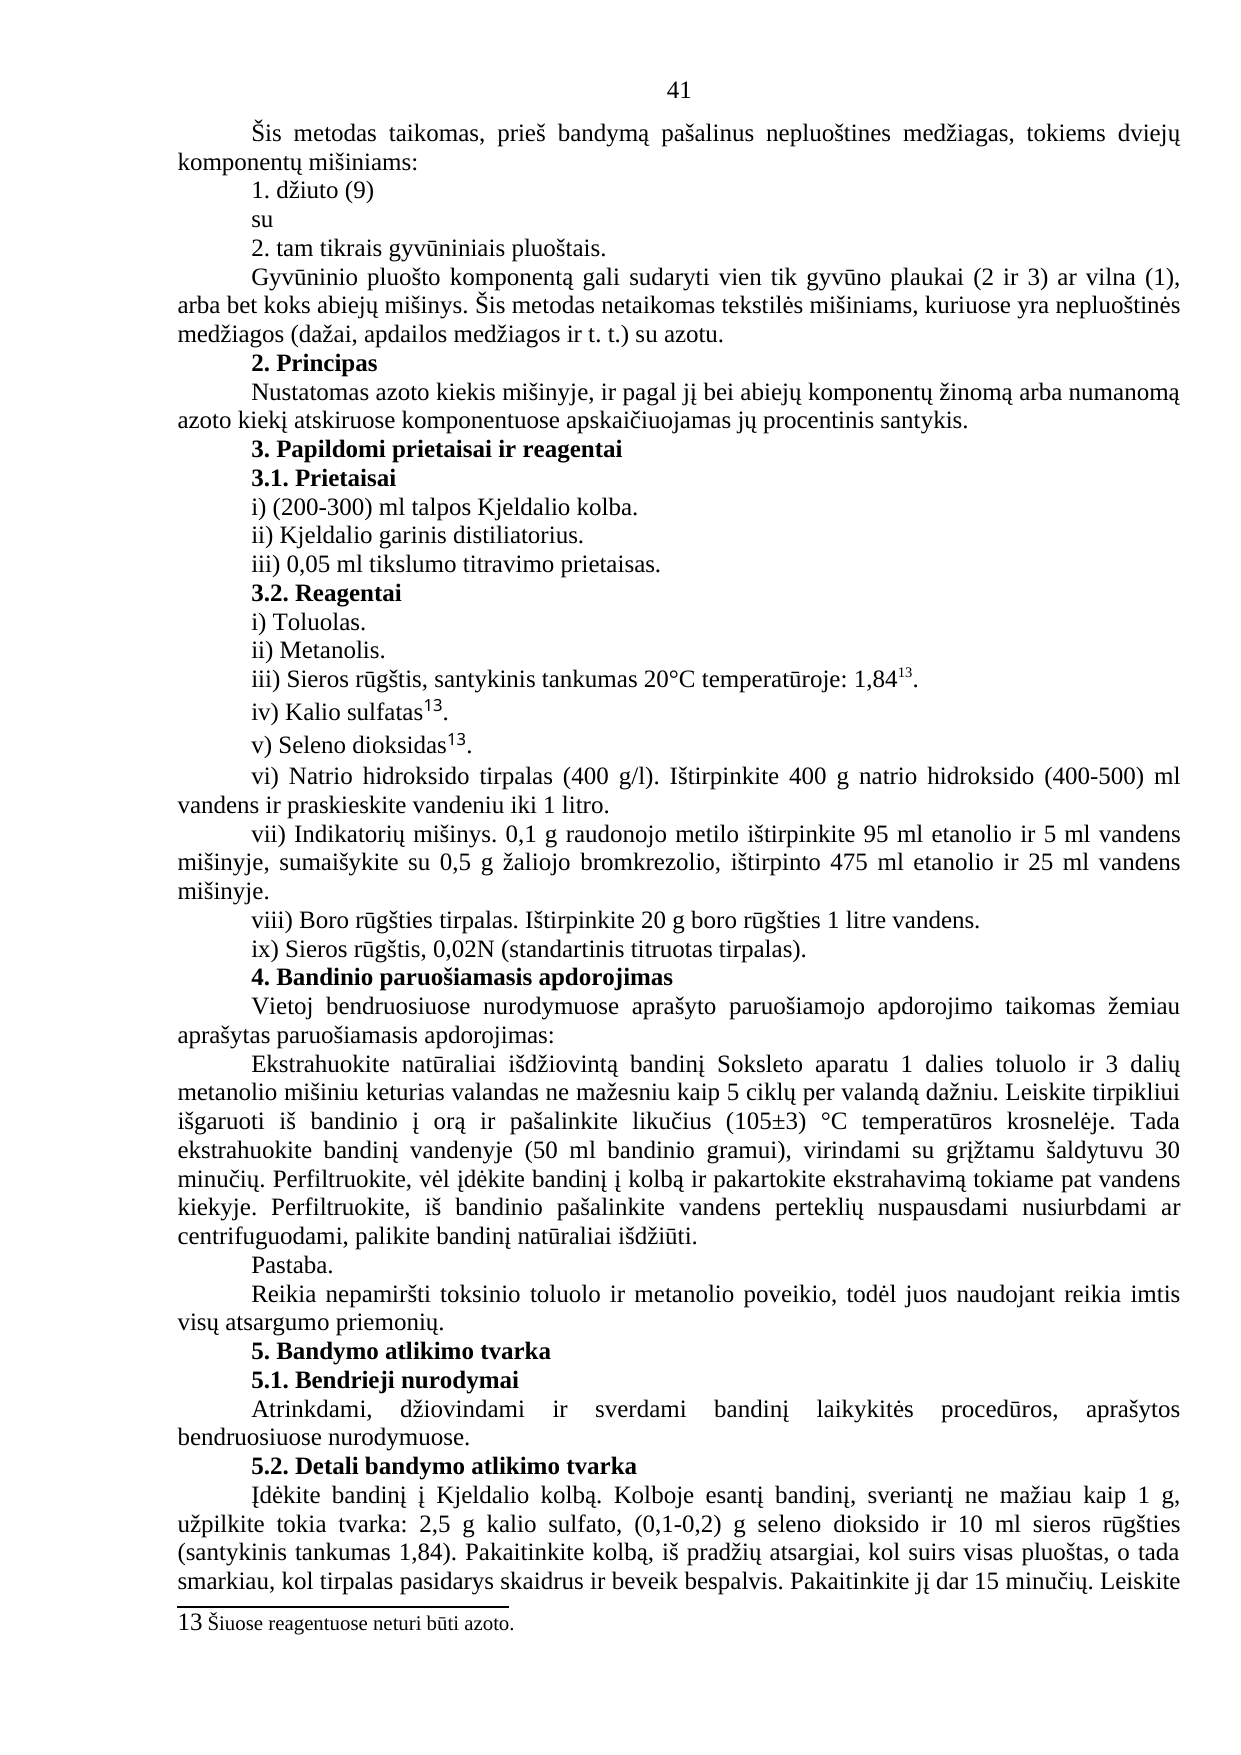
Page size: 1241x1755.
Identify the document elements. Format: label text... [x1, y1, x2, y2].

text Gyvūninio pluošto komponentą gali sudaryti vien tik gyvūno plaukai (2 ir 3) ar vilna (1), arba bet koks abiejų mišinys. Šis metodas netaikomas tekstilės mišiniams, kuriuose yra nepluoštinės medžiagos (dažai, apdailos medžiagos ir t. t.) su azotu. [177, 262, 1181, 348]
text 3.1. Prietaisai [177, 463, 1181, 492]
text Reikia nepamiršti toksinio toluolo ir metanolio poveikio, todėl juos naudojant reikia imtis visų atsargumo priemonių. [177, 1279, 1181, 1336]
text Atrinkdami, džiovindami ir sverdami bandinį laikykitės procedūros, aprašytos bendruosiuose nurodymuose. [177, 1394, 1181, 1451]
text 2. tam tikrais gyvūniniais pluoštais. [177, 233, 1181, 262]
text iv) Kalio sulfatas13. [177, 693, 1181, 727]
text Įdėkite bandinį į Kjeldalio kolbą. Kolboje esantį bandinį, sveriantį ne mažiau kaip 1 g, užpilkite tokia tvarka: 2,5 g kalio sulfato, (0,1-0,2) g seleno dioksido ir 10 ml sieros rūgšties (santykinis tankumas 1,84). Pakaitinkite kolbą, iš pradžių atsargiai, kol suirs visas pluoštas, o tada smarkiau, kol tirpalas pasidarys skaidrus ir beveik bespalvis. Pakaitinkite jį dar 15 minučių. Leiskite [177, 1480, 1181, 1595]
text viii) Boro rūgšties tirpalas. Ištirpinkite 20 g boro rūgšties 1 litre vandens. [177, 905, 1181, 934]
text Šis metodas taikomas, prieš bandymą pašalinus nepluoštines medžiagas, tokiems dviejų komponentų mišiniams: [177, 118, 1181, 176]
text Nustatomas azoto kiekis mišinyje, ir pagal jį bei abiejų komponentų žinomą arba numanomą azoto kiekį atskiruose komponentuose apskaičiuojamas jų procentinis santykis. [177, 377, 1181, 434]
text 5. Bandymo atlikimo tvarka [177, 1336, 1181, 1365]
text ii) Metanolis. [177, 636, 1181, 664]
text 5.1. Bendrieji nurodymai [177, 1365, 1181, 1394]
text 5.2. Detali bandymo atlikimo tvarka [177, 1451, 1181, 1480]
text Vietoj bendruosiuose nurodymuose aprašyto paruošiamojo apdorojimo taikomas žemiau aprašytas paruošiamasis apdorojimas: [177, 991, 1181, 1049]
text su [177, 204, 1181, 233]
text iii) Sieros rūgštis, santykinis tankumas 20°C temperatūroje: 1,84. [177, 664, 1181, 693]
text 2. Principas [177, 348, 1181, 377]
text ix) Sieros rūgštis, 0,02N (standartinis titruotas tirpalas). [177, 934, 1181, 962]
text 3.2. Reagentai [177, 578, 1181, 607]
text iii) 0,05 ml tikslumo titravimo prietaisas. [177, 549, 1181, 578]
text i) Toluolas. [177, 607, 1181, 636]
text 4. Bandinio paruošiamasis apdorojimas [177, 962, 1181, 991]
text v) Seleno dioksidas13. [177, 727, 1181, 761]
text i) (200-300) ml talpos Kjeldalio kolba. [177, 492, 1181, 521]
text ii) Kjeldalio garinis distiliatorius. [177, 521, 1181, 549]
text vii) Indikatorių mišinys. 0,1 g raudonojo metilo ištirpinkite 95 ml etanolio ir 5 ml vandens mišinyje, sumaišykite su 0,5 g žaliojo bromkrezolio, ištirpinto 475 ml etanolio ir 25 ml vandens mišinyje. [177, 819, 1181, 905]
text vi) Natrio hidroksido tirpalas (400 g/l). Ištirpinkite 400 g natrio hidroksido (400-500) ml vandens ir praskieskite vandeniu iki 1 litro. [177, 761, 1181, 819]
text Ekstrahuokite natūraliai išdžiovintą bandinį Soksleto aparatu 1 dalies toluolo ir 3 dalių metanolio mišiniu keturias valandas ne mažesniu kaip 5 ciklų per valandą dažniu. Leiskite tirpikliui išgaruoti iš bandinio į orą ir pašalinkite likučius (105±3) °C temperatūros krosnelėje. Tada ekstrahuokite bandinį vandenyje (50 ml bandinio gramui), virindami su grįžtamu šaldytuvu 30 minučių. Perfiltruokite, vėl įdėkite bandinį į kolbą ir pakartokite ekstrahavimą tokiame pat vandens kiekyje. Perfiltruokite, iš bandinio pašalinkite vandens perteklių nuspausdami nusiurbdami ar centrifuguodami, palikite bandinį natūraliai išdžiūti. [177, 1049, 1181, 1250]
text Pastaba. [177, 1250, 1181, 1279]
text 1. džiuto (9) [177, 176, 1181, 204]
text 3. Papildomi prietaisai ir reagentai [177, 434, 1181, 463]
text Šiuose reagentuose neturi būti azoto. [177, 1607, 1181, 1636]
